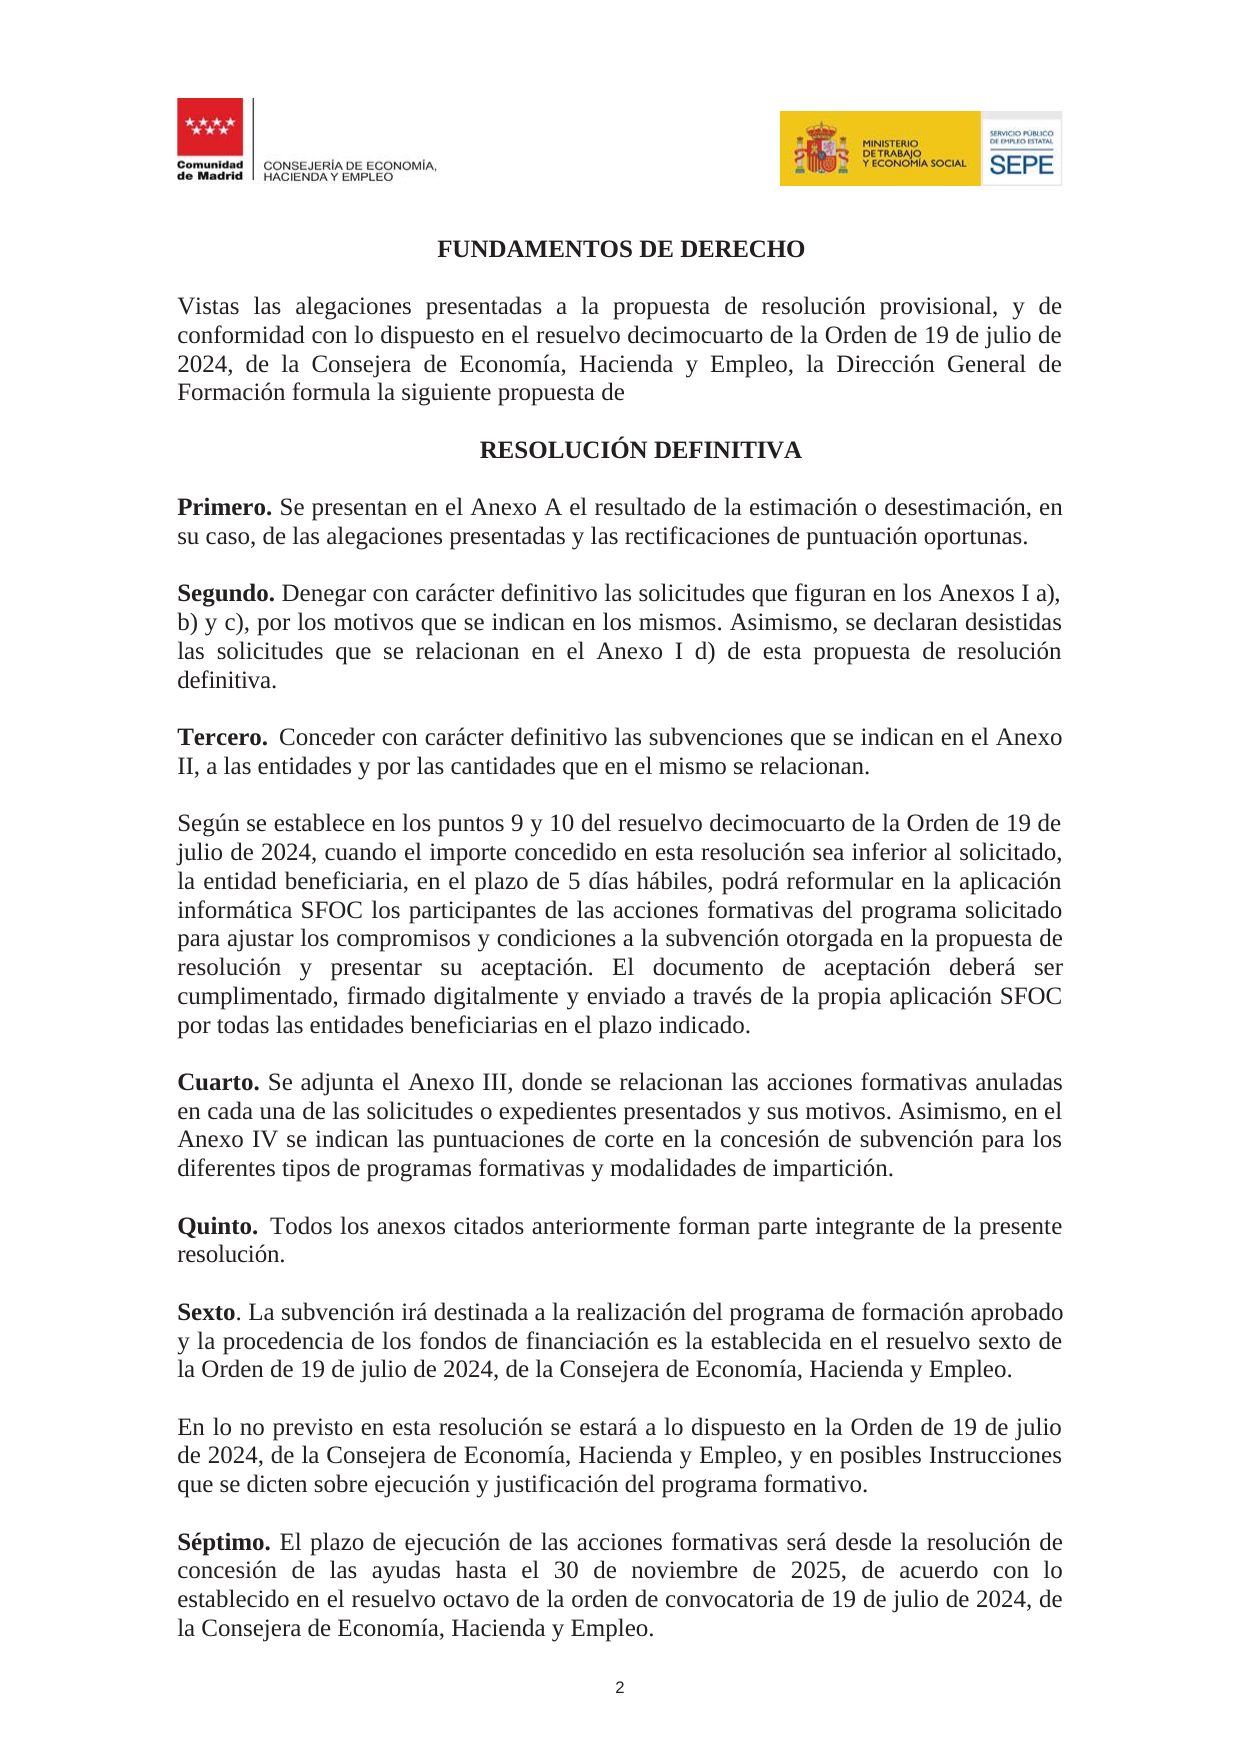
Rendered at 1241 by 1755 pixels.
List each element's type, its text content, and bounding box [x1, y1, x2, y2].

subtitle FUNDAMENTOS DE DERECHO [162, 234, 805, 263]
text Sexto. La subvención irá destinada a la realización del programa de formación aprobado y la procedencia de los fondos de financiación es la establecida en el resuelvo sexto de la Orden de 19 de julio de 2024, de la Consejera de Economía, Hacienda y Empleo. [177, 1297, 1063, 1383]
text Quinto. Todos los anexos citados anteriormente forman parte integrante de la presente resolución. [177, 1211, 1063, 1268]
text Segundo. Denegar con carácter definitivo las solicitudes que figuran en los Anexos I a), [177, 578, 1182, 607]
subtitle RESOLUCIÓN DEFINITIVA [162, 435, 802, 464]
text Vistas las alegaciones presentadas a la propuesta de resolución provisional, y de conformidad con lo dispuesto en el resuelvo decimocuarto de la Orden de 19 de julio de 2024, de la Consejera de Economía, Hacienda y Empleo, la Dirección General de Formación formula la siguiente propuesta de [177, 291, 1063, 406]
text Séptimo. El plazo de ejecución de las acciones formativas será desde la resolución de concesión de las ayudas hasta el 30 de noviembre de 2025, de acuerdo con lo establecido en el resuelvo octavo de la orden de convocatoria de 19 de julio de 2024, de la Consejera de Economía, Hacienda y Empleo. [177, 1527, 1063, 1642]
text Primero. Se presentan en el Anexo A el resultado de la estimación o desestimación, en su caso, de las alegaciones presentadas y las rectificaciones de puntuación oportunas. [177, 492, 1063, 550]
text b) y c), por los motivos que se indican en los mismos. Asimismo, se declaran desistidas las solicitudes que se relacionan en el Anexo I d) de esta propuesta de resolución definitiva. [177, 607, 1063, 693]
text Según se establece en los puntos 9 y 10 del resuelvo decimocuarto de la Orden de 19 de julio de 2024, cuando el importe concedido en esta resolución sea inferior al solicitado, la entidad beneficiaria, en el plazo de 5 días hábiles, podrá reformular en la aplicación informática SFOC los participantes de las acciones formativas del programa solicitado para ajustar los compromisos y condiciones a la subvención otorgada en la propuesta de resolución y presentar su aceptación. El documento de aceptación deberá ser cumplimentado, firmado digitalmente y enviado a través de la propia aplicación SFOC por todas las entidades beneficiarias en el plazo indicado. [177, 808, 1063, 1038]
text Cuarto. Se adjunta el Anexo III, donde se relacionan las acciones formativas anuladas en cada una de las solicitudes o expedientes presentados y sus motivos. Asimismo, en el Anexo IV se indican las puntuaciones de corte en la concesión de subvención para los diferentes tipos de programas formativas y modalidades de impartición. [177, 1067, 1063, 1182]
text En lo no previsto en esta resolución se estará a lo dispuesto en la Orden de 19 de julio de 2024, de la Consejera de Economía, Hacienda y Empleo, y en posibles Instrucciones que se dicten sobre ejecución y justificación del programa formativo. [177, 1412, 1063, 1498]
text Tercero. Conceder con carácter definitivo las subvenciones que se indican en el Anexo II, a las entidades y por las cantidades que en el mismo se relacionan. [177, 722, 1063, 780]
